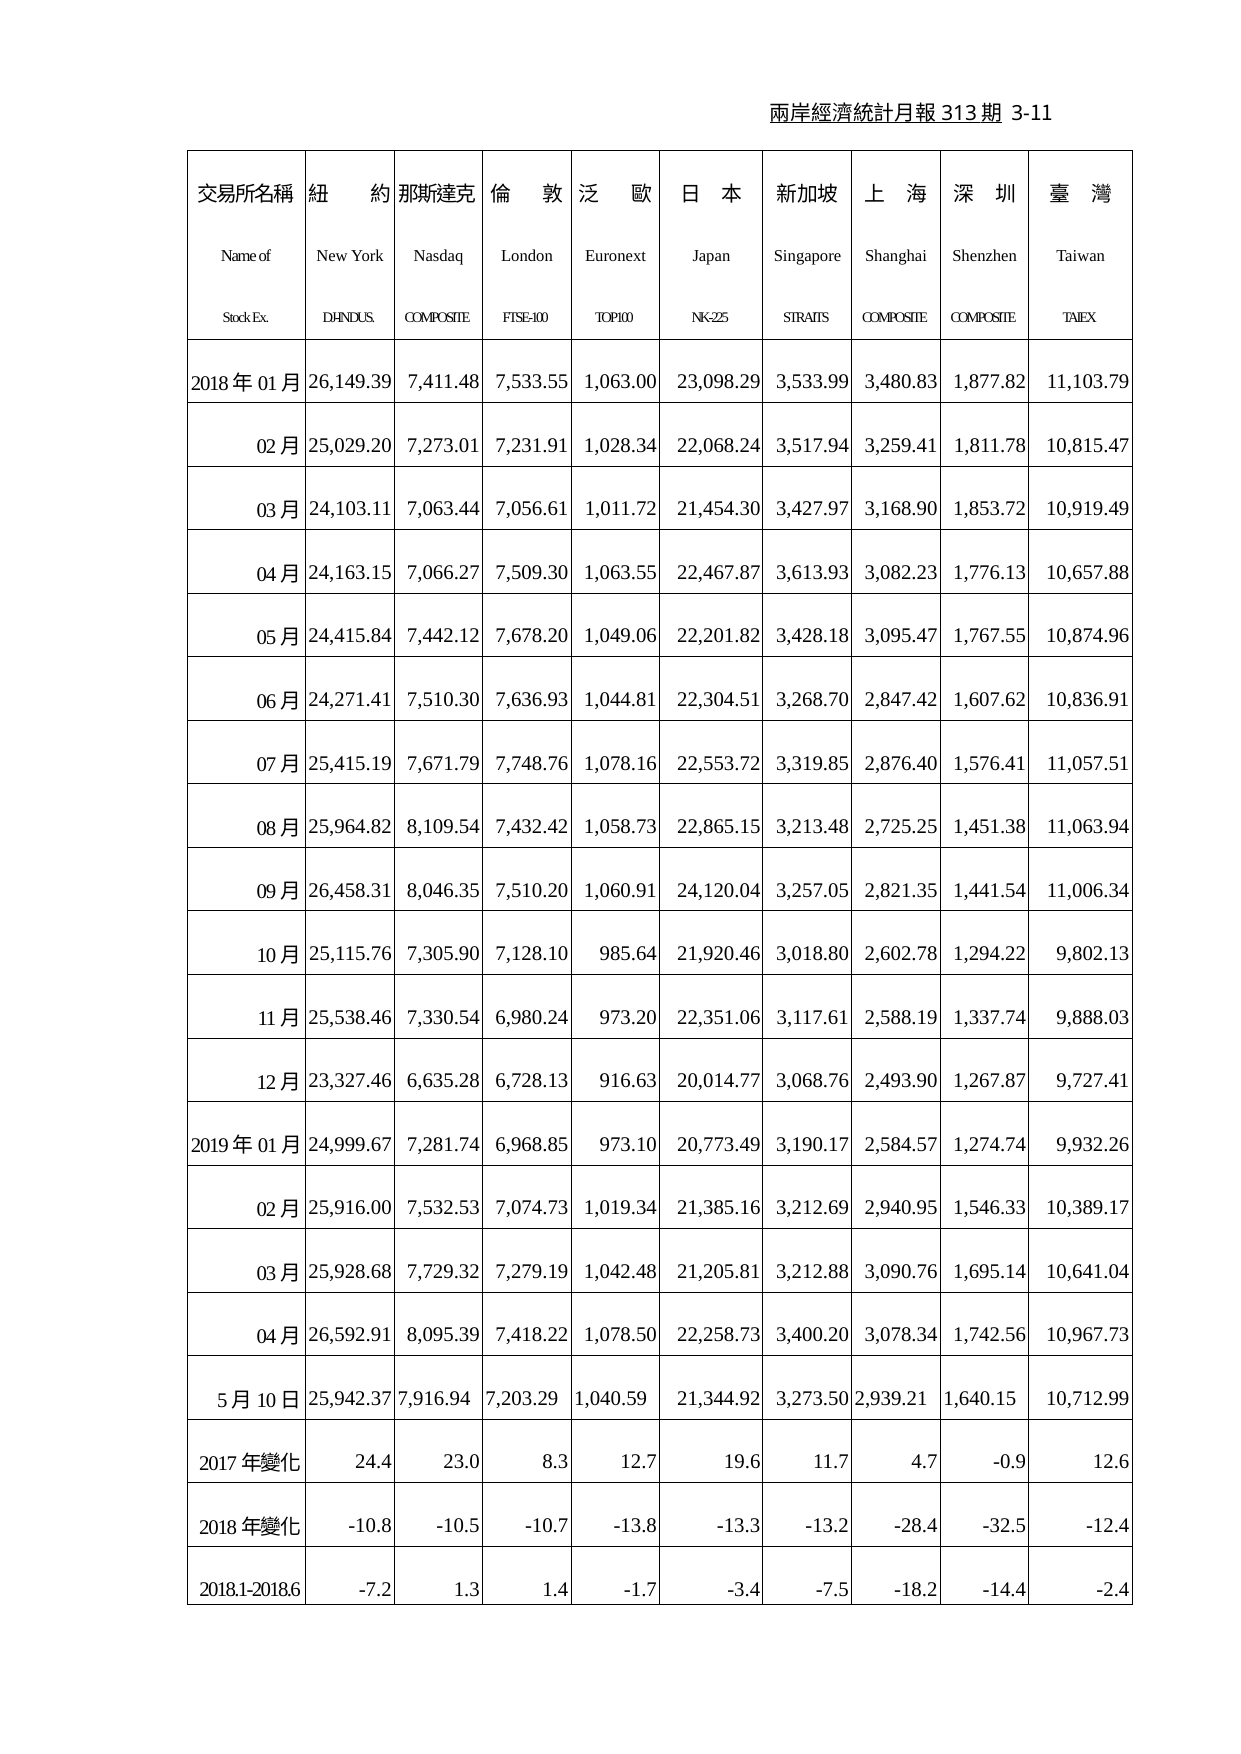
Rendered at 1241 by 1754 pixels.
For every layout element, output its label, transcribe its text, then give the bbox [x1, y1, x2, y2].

table_cell 22,553.72 [660, 721, 762, 783]
table_cell 1,058.73 [572, 784, 659, 847]
table_cell 7,509.30 [483, 530, 571, 593]
table_cell 23,098.29 [660, 340, 762, 402]
table_cell 3,082.23 [852, 530, 940, 593]
table_cell 7,671.79 [395, 721, 482, 783]
table_cell NK-225 [660, 276, 762, 338]
table_cell 24,120.04 [660, 848, 762, 910]
table_cell TAIEX [1029, 276, 1132, 338]
table_cell -2.4 [1029, 1547, 1132, 1604]
table_cell 3,018.80 [763, 911, 851, 974]
table_cell 24.4 [306, 1420, 394, 1482]
table_cell 7,533.55 [483, 340, 571, 402]
table_cell 7,510.30 [395, 657, 482, 720]
table_cell 10月 [188, 911, 305, 974]
table_cell 1,267.87 [941, 1039, 1028, 1101]
table_cell 21,920.46 [660, 911, 762, 974]
table_cell 6,635.28 [395, 1039, 482, 1101]
table_cell 10,874.96 [1029, 594, 1132, 656]
table_cell 7,066.27 [395, 530, 482, 593]
table_cell 24,415.84 [306, 594, 394, 656]
table_cell 1,019.34 [572, 1166, 659, 1228]
table_cell 3,533.99 [763, 340, 851, 402]
table_cell 12月 [188, 1039, 305, 1101]
table_cell 7,432.42 [483, 784, 571, 847]
table_cell 1,441.54 [941, 848, 1028, 910]
table_cell -0.9 [941, 1420, 1028, 1482]
table_cell 24,103.11 [306, 467, 394, 529]
table_cell 7,510.20 [483, 848, 571, 910]
table_cell 3,613.93 [763, 530, 851, 593]
table_cell 7,281.74 [395, 1102, 482, 1164]
table_cell 1,877.82 [941, 340, 1028, 402]
table_cell 3,090.76 [852, 1229, 940, 1292]
table_cell 2018.1-2018.6 [188, 1547, 305, 1604]
table_cell 6,968.85 [483, 1102, 571, 1164]
table_cell 3,517.94 [763, 403, 851, 466]
table_cell 3,273.50 [763, 1356, 851, 1419]
table_cell 7,063.44 [395, 467, 482, 529]
table_cell 22,201.82 [660, 594, 762, 656]
table_cell Japan [660, 214, 762, 276]
table_cell 3,427.97 [763, 467, 851, 529]
table_cell 04月 [188, 530, 305, 593]
table_cell DJ-INDUS. [306, 276, 394, 338]
table_cell 3,095.47 [852, 594, 940, 656]
table_header 新加坡 [763, 151, 851, 213]
table_cell Name of [188, 214, 305, 276]
table_cell 10,967.73 [1029, 1293, 1132, 1355]
table_cell -1.7 [572, 1547, 659, 1604]
table_cell 1,028.34 [572, 403, 659, 466]
table_cell 2,493.90 [852, 1039, 940, 1101]
table_cell 26,592.91 [306, 1293, 394, 1355]
table_cell 26,149.39 [306, 340, 394, 402]
table_cell Taiwan [1029, 214, 1132, 276]
table_cell 3,480.83 [852, 340, 940, 402]
table_cell 3,268.70 [763, 657, 851, 720]
table_cell 23.0 [395, 1420, 482, 1482]
table_cell 1,853.72 [941, 467, 1028, 529]
table_cell 9,802.13 [1029, 911, 1132, 974]
table_cell 7,128.10 [483, 911, 571, 974]
table_cell 2,725.25 [852, 784, 940, 847]
table_cell 1,294.22 [941, 911, 1028, 974]
table_cell COMPOSITE [852, 276, 940, 338]
table_cell 25,928.68 [306, 1229, 394, 1292]
table_cell 1,011.72 [572, 467, 659, 529]
table_cell 21,344.92 [660, 1356, 762, 1419]
table_cell 11.7 [763, 1420, 851, 1482]
table_cell Shenzhen [941, 214, 1028, 276]
table_cell 11,006.34 [1029, 848, 1132, 910]
table_cell 7,231.91 [483, 403, 571, 466]
table_header 倫 敦 [483, 151, 571, 213]
table_cell 8,046.35 [395, 848, 482, 910]
table_cell 07月 [188, 721, 305, 783]
table_cell 1,078.50 [572, 1293, 659, 1355]
table_cell 7,916.94 [395, 1356, 482, 1419]
table_cell 1,576.41 [941, 721, 1028, 783]
table_cell 2,588.19 [852, 975, 940, 1037]
table_cell 24,271.41 [306, 657, 394, 720]
table_cell 916.63 [572, 1039, 659, 1101]
table_cell 3,400.20 [763, 1293, 851, 1355]
table_cell 7,532.53 [395, 1166, 482, 1228]
table_cell COMPOSITE [941, 276, 1028, 338]
table_cell 25,415.19 [306, 721, 394, 783]
table_cell 1,767.55 [941, 594, 1028, 656]
table_cell -7.2 [306, 1547, 394, 1604]
table_cell 21,385.16 [660, 1166, 762, 1228]
table_cell 3,117.61 [763, 975, 851, 1037]
table_cell 2,876.40 [852, 721, 940, 783]
table_cell 3,212.69 [763, 1166, 851, 1228]
table_cell 1,811.78 [941, 403, 1028, 466]
table_cell 1,451.38 [941, 784, 1028, 847]
table_cell 3,428.18 [763, 594, 851, 656]
table_cell 22,068.24 [660, 403, 762, 466]
table_cell 24,163.15 [306, 530, 394, 593]
table_cell 22,467.87 [660, 530, 762, 593]
table_cell 3,257.05 [763, 848, 851, 910]
table_cell -10.5 [395, 1483, 482, 1546]
table_header 上 海 [852, 151, 940, 213]
table_cell 7,330.54 [395, 975, 482, 1037]
table_cell 2,584.57 [852, 1102, 940, 1164]
table_cell 9,932.26 [1029, 1102, 1132, 1164]
table_cell 1,060.91 [572, 848, 659, 910]
table_cell 1.3 [395, 1547, 482, 1604]
table_cell -18.2 [852, 1547, 940, 1604]
table_cell 7,056.61 [483, 467, 571, 529]
table_cell 10,712.99 [1029, 1356, 1132, 1419]
table_cell 1,040.59 [572, 1356, 659, 1419]
table_cell 973.20 [572, 975, 659, 1037]
table_cell 1,063.00 [572, 340, 659, 402]
table_cell 22,865.15 [660, 784, 762, 847]
table_cell 3,068.76 [763, 1039, 851, 1101]
table_cell 2,847.42 [852, 657, 940, 720]
table_cell -10.7 [483, 1483, 571, 1546]
table_cell 10,815.47 [1029, 403, 1132, 466]
table_cell 2018年變化 [188, 1483, 305, 1546]
table_cell 7,203.29 [483, 1356, 571, 1419]
table_cell 25,029.20 [306, 403, 394, 466]
table_cell 3,190.17 [763, 1102, 851, 1164]
table_cell 5月10日 [188, 1356, 305, 1419]
table_cell New York [306, 214, 394, 276]
table_cell 7,636.93 [483, 657, 571, 720]
table_cell FTSE-100 [483, 276, 571, 338]
table_cell 7,411.48 [395, 340, 482, 402]
table_cell 3,168.90 [852, 467, 940, 529]
table_cell 8,109.54 [395, 784, 482, 847]
table_cell 10,641.04 [1029, 1229, 1132, 1292]
table_cell 7,442.12 [395, 594, 482, 656]
table_cell 8.3 [483, 1420, 571, 1482]
table_cell 26,458.31 [306, 848, 394, 910]
table_cell 1,044.81 [572, 657, 659, 720]
table_cell Shanghai [852, 214, 940, 276]
table_cell COMPOSITE [395, 276, 482, 338]
table_cell 1,274.74 [941, 1102, 1028, 1164]
table_cell TOP100 [572, 276, 659, 338]
table_cell 02月 [188, 403, 305, 466]
table_cell 12.6 [1029, 1420, 1132, 1482]
table_header 深 圳 [941, 151, 1028, 213]
table_cell 06月 [188, 657, 305, 720]
table_cell 10,919.49 [1029, 467, 1132, 529]
table_cell 2019年01月 [188, 1102, 305, 1164]
table_cell 2,821.35 [852, 848, 940, 910]
table_header 那斯達克 [395, 151, 482, 213]
table_cell 7,418.22 [483, 1293, 571, 1355]
table_cell 3,078.34 [852, 1293, 940, 1355]
table_cell 7,305.90 [395, 911, 482, 974]
table_cell -10.8 [306, 1483, 394, 1546]
table_cell 7,273.01 [395, 403, 482, 466]
table_cell 11,057.51 [1029, 721, 1132, 783]
table_cell 11,103.79 [1029, 340, 1132, 402]
table_cell 1,695.14 [941, 1229, 1028, 1292]
table_cell Nasdaq [395, 214, 482, 276]
table_cell 9,888.03 [1029, 975, 1132, 1037]
table_cell 4.7 [852, 1420, 940, 1482]
table_header 泛 歐 [572, 151, 659, 213]
table_cell -13.3 [660, 1483, 762, 1546]
table_cell 973.10 [572, 1102, 659, 1164]
table_cell 3,319.85 [763, 721, 851, 783]
table_cell -28.4 [852, 1483, 940, 1546]
table_cell 22,351.06 [660, 975, 762, 1037]
table_cell 1,776.13 [941, 530, 1028, 593]
table_cell 11,063.94 [1029, 784, 1132, 847]
table_cell London [483, 214, 571, 276]
table_cell 1,042.48 [572, 1229, 659, 1292]
table_cell 10,836.91 [1029, 657, 1132, 720]
table_cell 12.7 [572, 1420, 659, 1482]
table_cell 1,742.56 [941, 1293, 1028, 1355]
table_header 交易所名稱 [188, 151, 305, 213]
table_cell 1.4 [483, 1547, 571, 1604]
table_cell 985.64 [572, 911, 659, 974]
table_cell 7,279.19 [483, 1229, 571, 1292]
table_cell STRAITS [763, 276, 851, 338]
table_cell 9,727.41 [1029, 1039, 1132, 1101]
table_cell 1,078.16 [572, 721, 659, 783]
table_cell 6,980.24 [483, 975, 571, 1037]
table_cell 2,940.95 [852, 1166, 940, 1228]
table_cell 03月 [188, 467, 305, 529]
table_cell 1,049.06 [572, 594, 659, 656]
table_cell 7,678.20 [483, 594, 571, 656]
table_header 日 本 [660, 151, 762, 213]
table_cell 05月 [188, 594, 305, 656]
table_cell -13.8 [572, 1483, 659, 1546]
table_cell 25,916.00 [306, 1166, 394, 1228]
table_cell 6,728.13 [483, 1039, 571, 1101]
table_cell 24,999.67 [306, 1102, 394, 1164]
table_cell 22,258.73 [660, 1293, 762, 1355]
table_cell 1,337.74 [941, 975, 1028, 1037]
table_cell 21,205.81 [660, 1229, 762, 1292]
table_cell 2,602.78 [852, 911, 940, 974]
table_cell -12.4 [1029, 1483, 1132, 1546]
table_cell 20,014.77 [660, 1039, 762, 1101]
table_cell -14.4 [941, 1547, 1028, 1604]
table_cell 21,454.30 [660, 467, 762, 529]
table_cell 02月 [188, 1166, 305, 1228]
table_cell 03月 [188, 1229, 305, 1292]
table_cell 3,213.48 [763, 784, 851, 847]
table_cell 1,063.55 [572, 530, 659, 593]
table_cell -32.5 [941, 1483, 1028, 1546]
table_cell 3,259.41 [852, 403, 940, 466]
table_cell 2018年01月 [188, 340, 305, 402]
table_cell 8,095.39 [395, 1293, 482, 1355]
table_cell 25,538.46 [306, 975, 394, 1037]
table_cell 23,327.46 [306, 1039, 394, 1101]
table_cell 09月 [188, 848, 305, 910]
table_cell 25,942.37 [306, 1356, 394, 1419]
table_cell 2017年變化 [188, 1420, 305, 1482]
table_cell 20,773.49 [660, 1102, 762, 1164]
table_cell 1,607.62 [941, 657, 1028, 720]
table_cell 7,074.73 [483, 1166, 571, 1228]
table_cell 04月 [188, 1293, 305, 1355]
table_cell 19.6 [660, 1420, 762, 1482]
table_header 紐 約 [306, 151, 394, 213]
table_header 臺 灣 [1029, 151, 1132, 213]
table_cell 25,964.82 [306, 784, 394, 847]
table_cell -13.2 [763, 1483, 851, 1546]
table_cell 25,115.76 [306, 911, 394, 974]
table_cell 08月 [188, 784, 305, 847]
table_cell -3.4 [660, 1547, 762, 1604]
table_cell 22,304.51 [660, 657, 762, 720]
table_cell 10,657.88 [1029, 530, 1132, 593]
table_cell 3,212.88 [763, 1229, 851, 1292]
table_cell 10,389.17 [1029, 1166, 1132, 1228]
table_cell Singapore [763, 214, 851, 276]
table_cell 7,729.32 [395, 1229, 482, 1292]
table_cell Stock Ex. [188, 276, 305, 338]
table_cell 2,939.21 [852, 1356, 940, 1419]
table_cell -7.5 [763, 1547, 851, 1604]
table_cell 1,546.33 [941, 1166, 1028, 1228]
table_cell 1,640.15 [941, 1356, 1028, 1419]
table_cell 11月 [188, 975, 305, 1037]
table_cell Euronext [572, 214, 659, 276]
table_cell 7,748.76 [483, 721, 571, 783]
